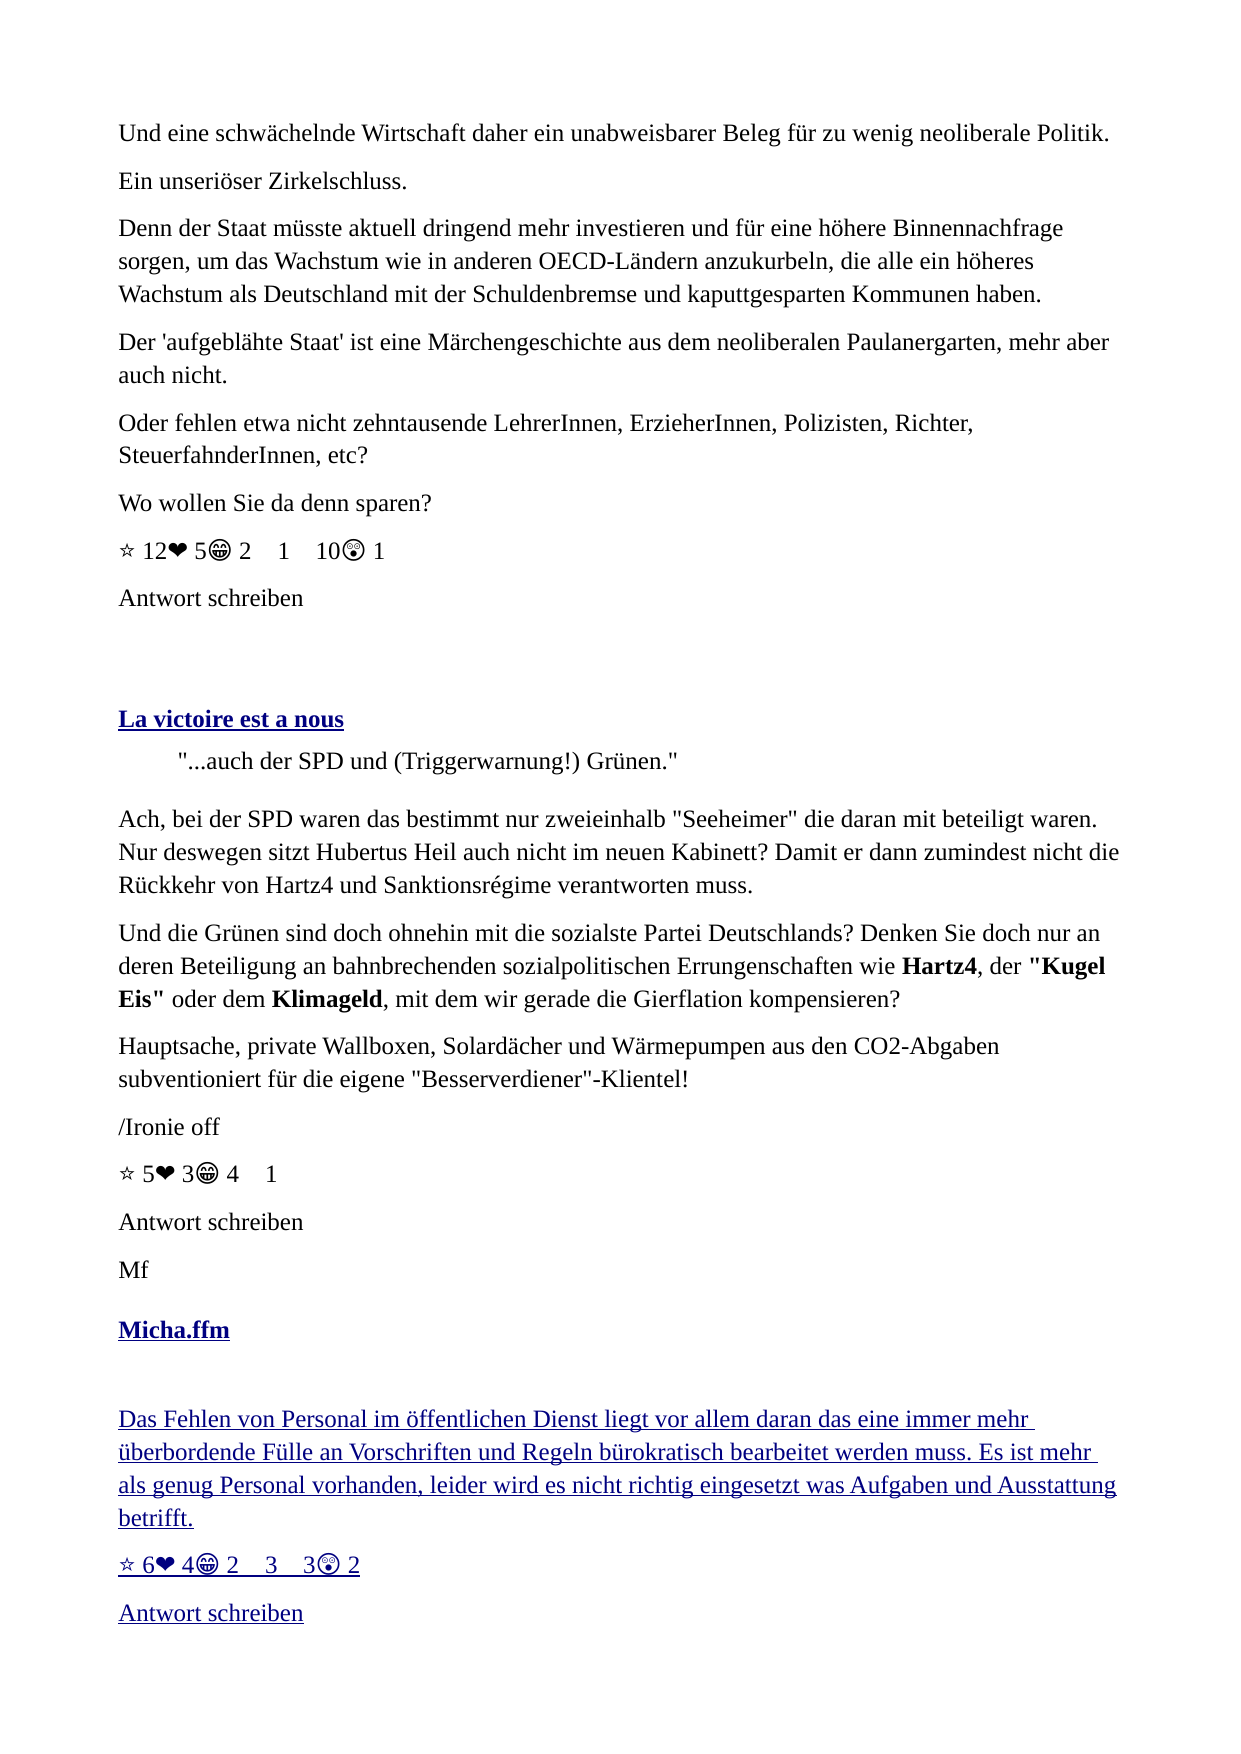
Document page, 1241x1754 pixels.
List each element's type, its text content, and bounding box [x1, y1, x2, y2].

subtitle Micha.ffm [118, 1315, 1122, 1344]
text Das Fehlen von Personal im öffentlichen Dienst liegt vor allem daran das eine immer mehr überbordende Fülle an Vorschriften und Regeln bürokratisch bearbeitet werden muss. Es ist mehr als genug Personal vorhanden, leider wird es nicht richtig eingesetzt was Aufgaben und Ausstattung betrifft. [118, 1404, 1122, 1532]
subtitle La victoire est a nous [118, 704, 1122, 733]
text Antwort schreiben [118, 583, 1122, 612]
text "...auch der SPD und (Triggerwarnung!) Grünen." [177, 746, 1063, 774]
text Der 'aufgeblähte Staat' ist eine Märchengeschichte aus dem neoliberalen Paulanergarten, mehr aber auch nicht. [118, 327, 1122, 389]
text Mf [118, 1255, 1122, 1283]
text Ach, bei der SPD waren das bestimmt nur zweieinhalb "Seeheimer" die daran mit beteiligt waren. Nur deswegen sitzt Hubertus Heil auch nicht im neuen Kabinett? Damit er dann zumindest nicht die Rückkehr von Hartz4 und Sanktionsrégime verantworten muss. [118, 804, 1122, 899]
text Denn der Staat müsste aktuell dringend mehr investieren und für eine höhere Binnennachfrage sorgen, um das Wachstum wie in anderen OECD-Ländern anzukurbeln, die alle ein höheres Wachstum als Deutschland mit der Schuldenbremse und kaputtgesparten Kommunen haben. [118, 213, 1122, 308]
text Hauptsache, private Wallboxen, Solardächer und Wärmepumpen aus den CO2-Abgaben subventioniert für die eigene "Besserverdiener"-Klientel! [118, 1031, 1122, 1093]
text Antwort schreiben [118, 1207, 1122, 1236]
text ⭐️ 6❤️ 4😁 2🙁 3🤨 3😲 2 [118, 1550, 1122, 1579]
text Und die Grünen sind doch ohnehin mit die sozialste Partei Deutschlands? Denken Sie doch nur an deren Beteiligung an bahnbrechenden sozialpolitischen Errungenschaften wie Hartz4, der "Kugel Eis" oder dem Klimageld, mit dem wir gerade die Gierflation kompensieren? [118, 918, 1122, 1012]
text Antwort schreiben [118, 1598, 1122, 1627]
text Oder fehlen etwa nicht zehntausende LehrerInnen, ErzieherInnen, Polizisten, Richter, SteuerfahnderInnen, etc? [118, 408, 1122, 469]
text /Ironie off [118, 1112, 1122, 1141]
text ⭐️ 12❤️ 5😁 2🙁 1🤨 10😲 1 [118, 536, 1122, 564]
text Und eine schwächelnde Wirtschaft daher ein unabweisbarer Beleg für zu wenig neoliberale Politik. [118, 118, 1122, 147]
text Ein unseriöser Zirkelschluss. [118, 166, 1122, 194]
text ⭐️ 5❤️ 3😁 4🤨 1 [118, 1159, 1122, 1188]
text Wo wollen Sie da denn sparen? [118, 488, 1122, 517]
